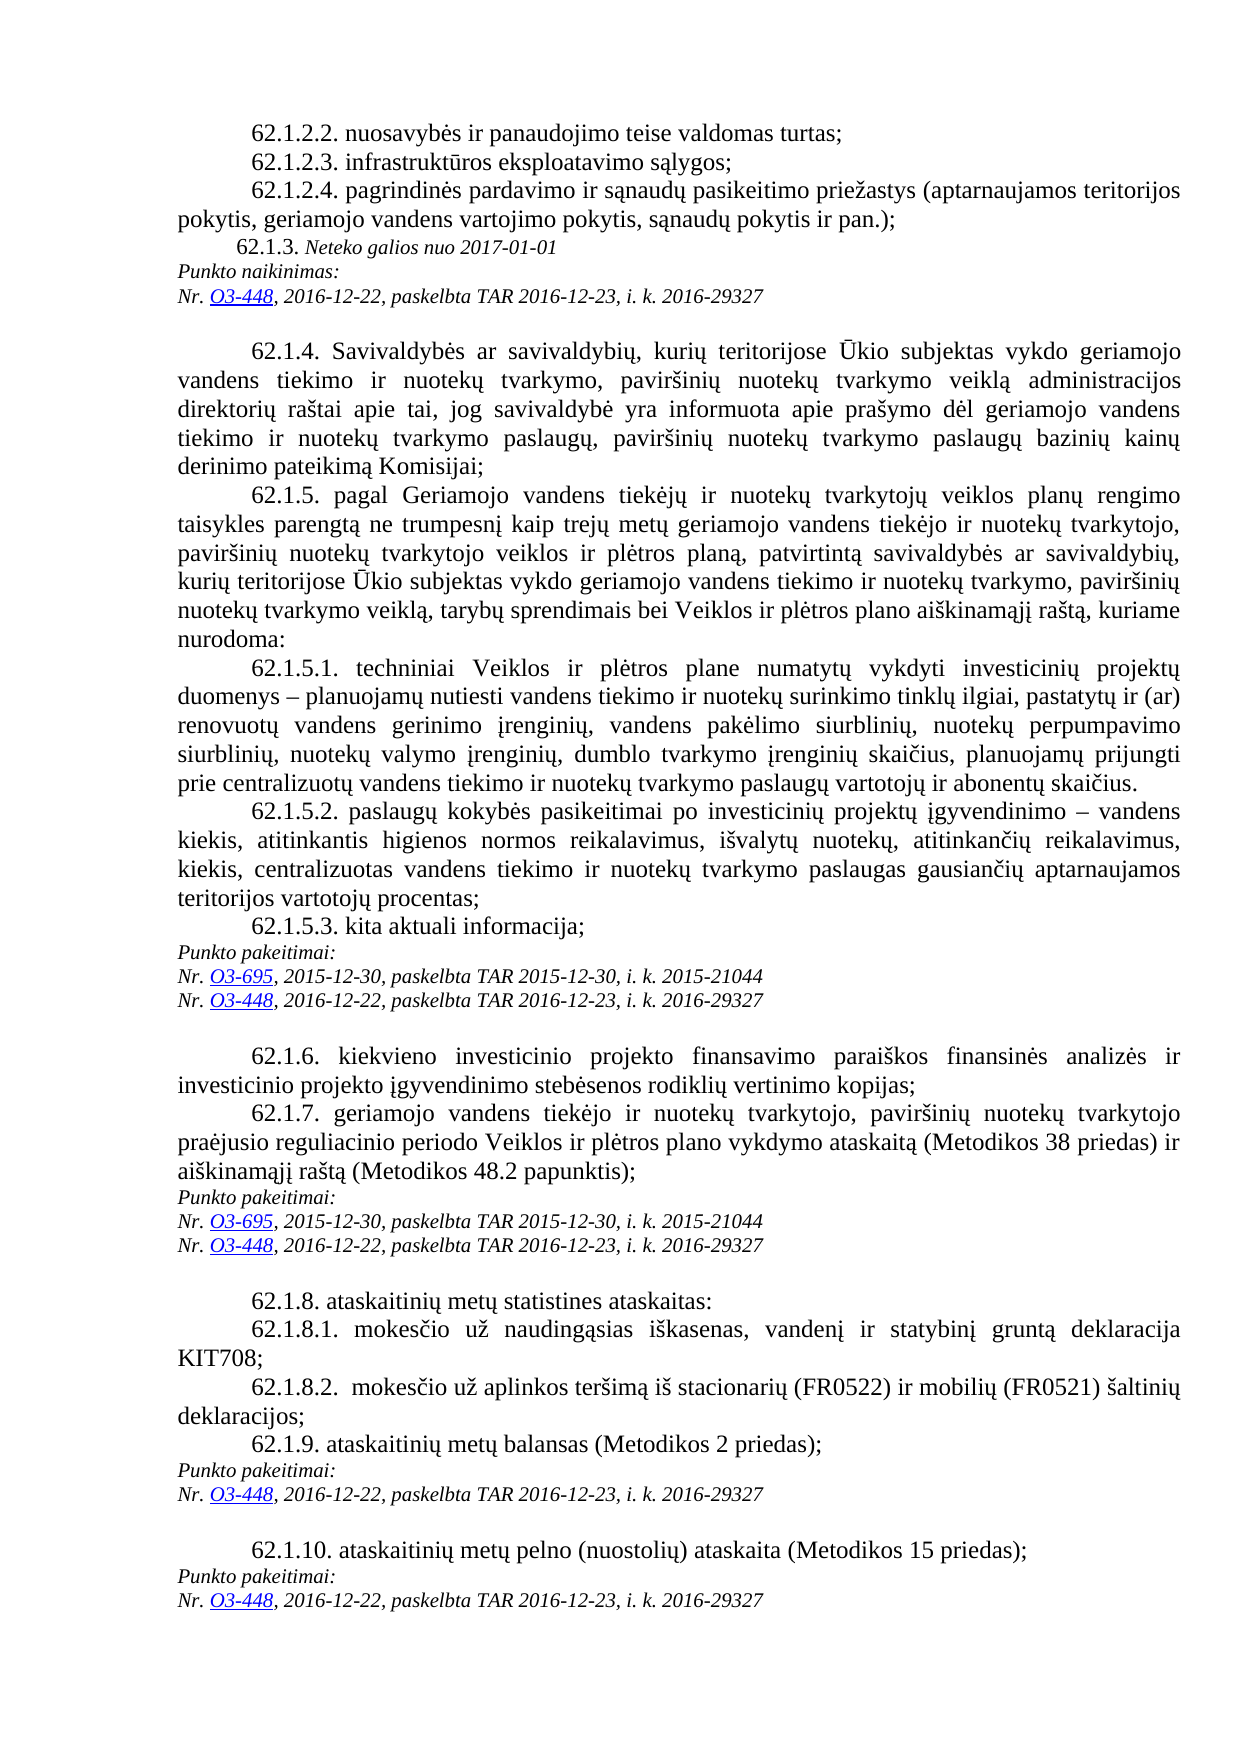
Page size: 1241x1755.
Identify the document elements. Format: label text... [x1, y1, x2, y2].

text 62.1.9. ataskaitinių metų balansas (Metodikos 2 priedas); [177, 1429, 1181, 1458]
text Nr. O3-448, 2016-12-22, paskelbta TAR 2016-12-23, i. k. 2016-29327 [177, 1588, 1181, 1612]
text Punkto pakeitimai: [177, 1564, 1181, 1588]
text Punkto pakeitimai: [177, 940, 1181, 964]
text 62.1.5.3. kita aktuali informacija; [177, 911, 1181, 940]
text 62.1.5.1. techniniai Veiklos ir plėtros plane numatytų vykdyti investicinių projektų duomenys – planuojamų nutiesti vandens tiekimo ir nuotekų surinkimo tinklų ilgiai, pastatytų ir (ar) renovuotų vandens gerinimo įrenginių, vandens pakėlimo siurblinių, nuotekų perpumpavimo siurblinių, nuotekų valymo įrenginių, dumblo tvarkymo įrenginių skaičius, planuojamų prijungti prie centralizuotų vandens tiekimo ir nuotekų tvarkymo paslaugų vartotojų ir abonentų skaičius. [177, 653, 1181, 796]
text 62.1.5.2. paslaugų kokybės pasikeitimai po investicinių projektų įgyvendinimo – vandens kiekis, atitinkantis higienos normos reikalavimus, išvalytų nuotekų, atitinkančių reikalavimus, kiekis, centralizuotas vandens tiekimo ir nuotekų tvarkymo paslaugas gausiančių aptarnaujamos teritorijos vartotojų procentas; [177, 796, 1181, 911]
text Nr. O3-448, 2016-12-22, paskelbta TAR 2016-12-23, i. k. 2016-29327 [177, 1233, 1181, 1257]
text 62.1.8.1. mokesčio už naudingąsias iškasenas, vandenį ir statybinį gruntą deklaracija KIT708; [177, 1314, 1181, 1372]
text Nr. O3-695, 2015-12-30, paskelbta TAR 2015-12-30, i. k. 2015-21044 [177, 1209, 1181, 1233]
text Punkto naikinimas: [177, 259, 1181, 283]
text 62.1.4. Savivaldybės ar savivaldybių, kurių teritorijose Ūkio subjektas vykdo geriamojo vandens tiekimo ir nuotekų tvarkymo, paviršinių nuotekų tvarkymo veiklą administracijos direktorių raštai apie tai, jog savivaldybė yra informuota apie prašymo dėl geriamojo vandens tiekimo ir nuotekų tvarkymo paslaugų, paviršinių nuotekų tvarkymo paslaugų bazinių kainų derinimo pateikimą Komisijai; [177, 336, 1181, 480]
text Nr. O3-448, 2016-12-22, paskelbta TAR 2016-12-23, i. k. 2016-29327 [177, 283, 1181, 308]
text Punkto pakeitimai: [177, 1458, 1181, 1482]
text 62.1.2.2. nuosavybės ir panaudojimo teise valdomas turtas; [251, 118, 1181, 147]
text 62.1.2.3. infrastruktūros eksploatavimo sąlygos; [251, 147, 1181, 176]
text 62.1.5. pagal Geriamojo vandens tiekėjų ir nuotekų tvarkytojų veiklos planų rengimo taisykles parengtą ne trumpesnį kaip trejų metų geriamojo vandens tiekėjo ir nuotekų tvarkytojo, paviršinių nuotekų tvarkytojo veiklos ir plėtros planą, patvirtintą savivaldybės ar savivaldybių, kurių teritorijose Ūkio subjektas vykdo geriamojo vandens tiekimo ir nuotekų tvarkymo, paviršinių nuotekų tvarkymo veiklą, tarybų sprendimais bei Veiklos ir plėtros plano aiškinamąjį raštą, kuriame nurodoma: [177, 480, 1181, 653]
text Nr. O3-448, 2016-12-22, paskelbta TAR 2016-12-23, i. k. 2016-29327 [177, 1482, 1181, 1506]
text 62.1.6. kiekvieno investicinio projekto finansavimo paraiškos finansinės analizės ir investicinio projekto įgyvendinimo stebėsenos rodiklių vertinimo kopijas; [177, 1041, 1181, 1098]
text 62.1.10. ataskaitinių metų pelno (nuostolių) ataskaita (Metodikos 15 priedas); [177, 1535, 1181, 1564]
text 62.1.3. Neteko galios nuo 2017-01-01 [177, 233, 1181, 259]
text 62.1.8.2. mokesčio už aplinkos teršimą iš stacionarių (FR0522) ir mobilių (FR0521) šaltinių deklaracijos; [177, 1372, 1181, 1429]
text 62.1.8. ataskaitinių metų statistines ataskaitas: [251, 1286, 1181, 1314]
text 62.1.7. geriamojo vandens tiekėjo ir nuotekų tvarkytojo, paviršinių nuotekų tvarkytojo praėjusio reguliacinio periodo Veiklos ir plėtros plano vykdymo ataskaitą (Metodikos 38 priedas) ir aiškinamąjį raštą (Metodikos 48.2 papunktis); [177, 1098, 1181, 1185]
text Punkto pakeitimai: [177, 1185, 1181, 1209]
text 62.1.2.4. pagrindinės pardavimo ir sąnaudų pasikeitimo priežastys (aptarnaujamos teritorijos pokytis, geriamojo vandens vartojimo pokytis, sąnaudų pokytis ir pan.); [177, 176, 1181, 233]
text Nr. O3-695, 2015-12-30, paskelbta TAR 2015-12-30, i. k. 2015-21044 [177, 964, 1181, 988]
text Nr. O3-448, 2016-12-22, paskelbta TAR 2016-12-23, i. k. 2016-29327 [177, 988, 1181, 1012]
